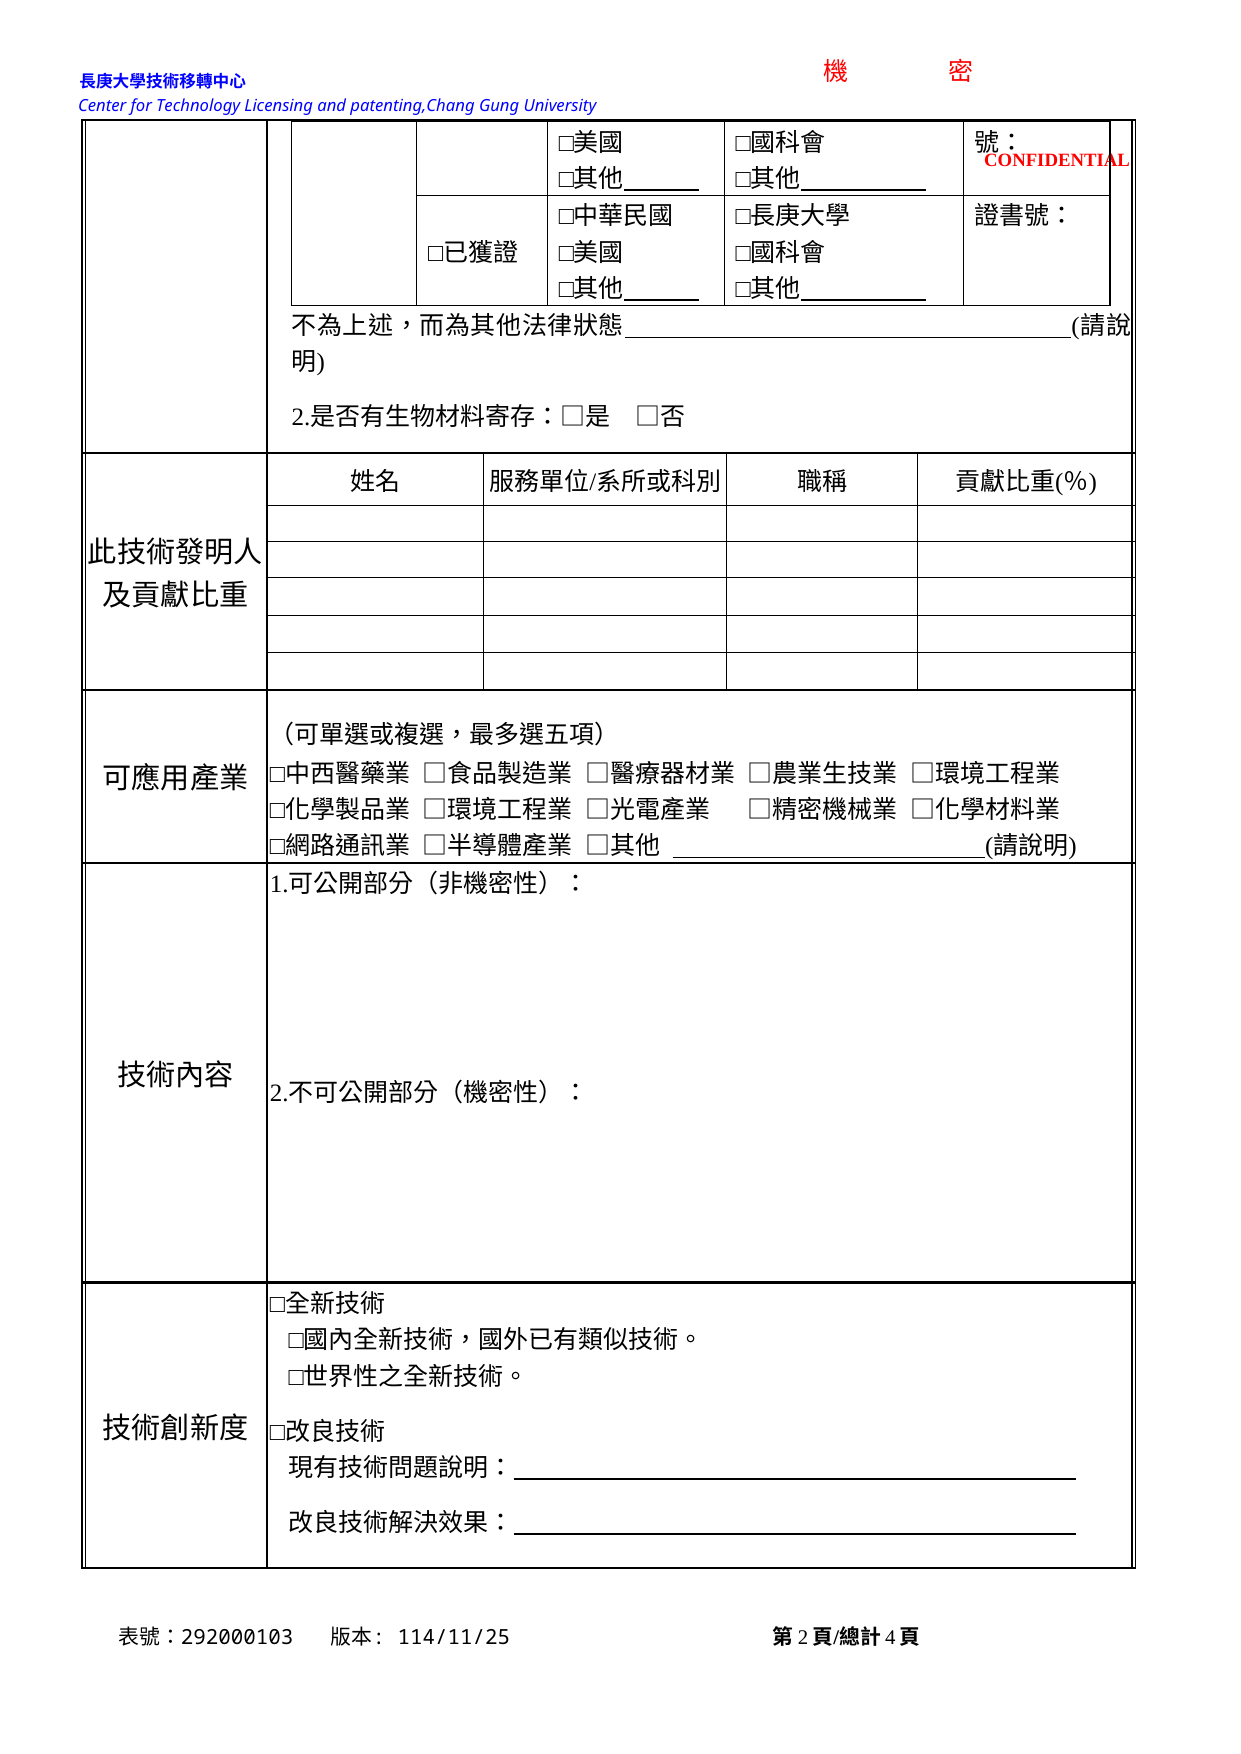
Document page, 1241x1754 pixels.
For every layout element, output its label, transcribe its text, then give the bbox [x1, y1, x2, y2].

table_cell 技術內容 [86, 864, 266, 1281]
table_cell □已獲證 [417, 196, 547, 304]
table_cell □無申請專利保護，而為專門技術知識(Know-How) □有申請專利保護：【敬請揭露下列資訊】 專利資訊 不為上述，而為其他法律狀態 (請說明) 是否有生物材料寄存：□是 □否 [268, 121, 1131, 452]
table_cell 技術創新度 [86, 1284, 266, 1567]
table_cell [727, 578, 917, 615]
table_cell [484, 653, 726, 688]
table_cell [918, 578, 1131, 615]
table_cell [484, 506, 726, 541]
table_cell [268, 578, 483, 615]
table_cell [417, 122, 547, 195]
table_cell [918, 506, 1131, 541]
table_cell 證書號： [964, 196, 1109, 304]
table_cell [268, 542, 483, 577]
table_cell [292, 122, 416, 304]
table_cell □國科會 □其他 [725, 122, 963, 195]
table_cell [484, 578, 726, 615]
table_cell 申請案號： [964, 122, 1109, 195]
table_cell 服務單位/系所或科別 [484, 454, 726, 505]
table_cell 此技術發明人及貢獻比重 [86, 454, 266, 688]
table_cell [484, 542, 726, 577]
table_cell [86, 121, 266, 452]
table_cell [918, 653, 1131, 688]
table_cell 姓名 [268, 454, 483, 505]
table_cell [727, 653, 917, 688]
table_cell [268, 506, 483, 541]
table_cell [918, 616, 1131, 652]
table_cell [727, 616, 917, 652]
table_cell □長庚大學 □國科會 □其他 [725, 196, 963, 304]
table_cell □全新技術 □國內全新技術，國外已有類似技術。 □世界性之全新技術。 □改良技術 現有技術問題說明： 改良技術解決效果： [268, 1284, 1131, 1567]
table_cell [268, 653, 483, 688]
table_cell □美國 □其他 [548, 122, 724, 195]
table_cell [918, 542, 1131, 577]
table_cell （可單選或複選，最多選五項） □中西醫藥業 □食品製造業 □醫療器材業 □農業生技業 □環境工程業 □化學製品業 □環境工程業 □光電產業 □精密機械業 □化學材料業 □網路通訊業 □半導體產業 □其他 (請說明) [268, 691, 1131, 862]
table_cell [727, 506, 917, 541]
table_cell [268, 616, 483, 652]
table_cell 貢獻比重(％) [918, 454, 1131, 505]
table_cell 職稱 [727, 454, 917, 505]
table_cell 1.可公開部分（非機密性）： 2.不可公開部分（機密性）： [268, 864, 1131, 1281]
table_cell [727, 542, 917, 577]
table_cell 可應用產業 [86, 691, 266, 862]
table_cell [484, 616, 726, 652]
table_cell □中華民國 □美國 □其他 [548, 196, 724, 304]
